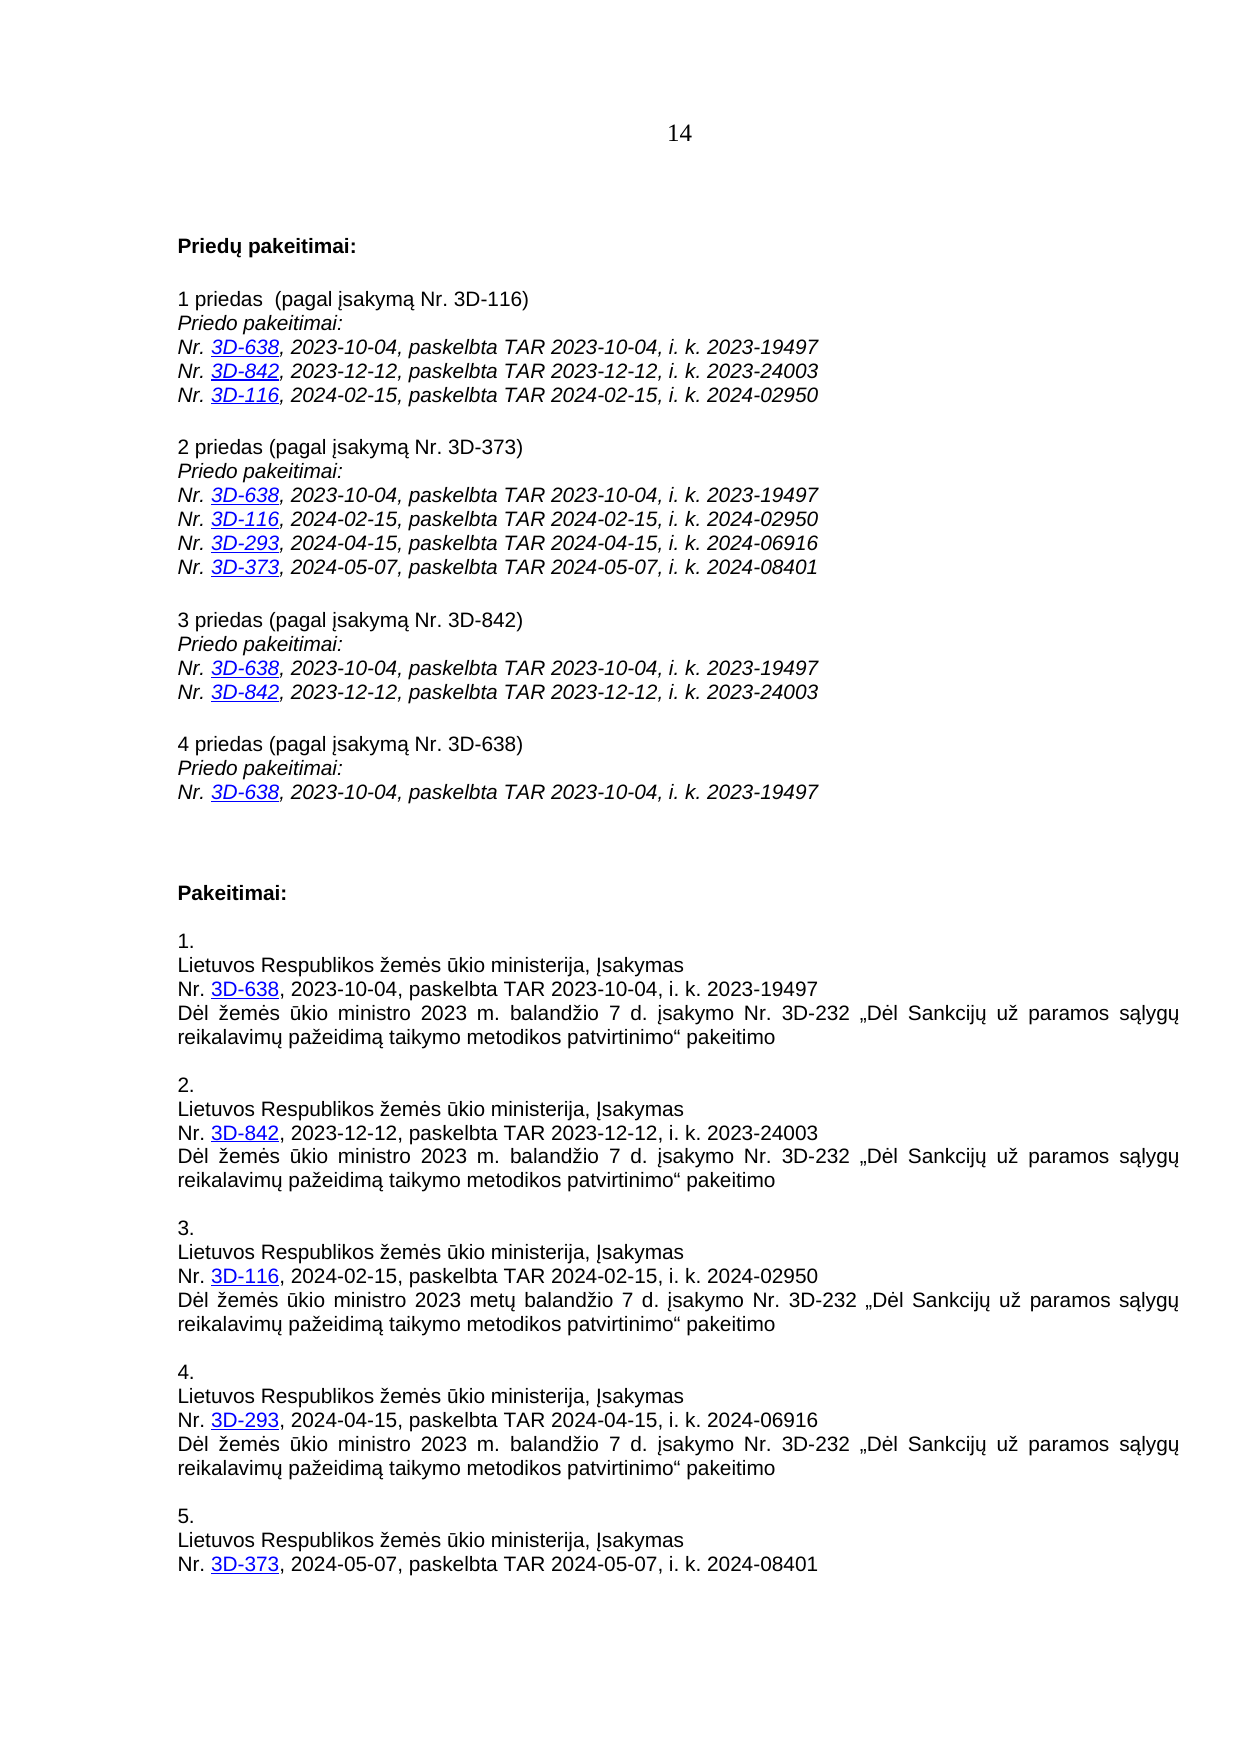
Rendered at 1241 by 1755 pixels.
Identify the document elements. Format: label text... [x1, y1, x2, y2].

text Nr. 3D-373, 2024-05-07, paskelbta TAR 2024-05-07, i. k. 2024-08401 [177, 555, 1181, 579]
text Nr. 3D-116, 2024-02-15, paskelbta TAR 2024-02-15, i. k. 2024-02950 [177, 1264, 1181, 1288]
text Nr. 3D-293, 2024-04-15, paskelbta TAR 2024-04-15, i. k. 2024-06916 [177, 531, 1181, 555]
text Dėl žemės ūkio ministro 2023 m. balandžio 7 d. įsakymo Nr. 3D-232 „Dėl Sankcijų už paramos sąlygų reikalavimų pažeidimą taikymo metodikos patvirtinimo“ pakeitimo [177, 1432, 1181, 1480]
text Lietuvos Respublikos žemės ūkio ministerija, Įsakymas [177, 1240, 1181, 1264]
text Nr. 3D-116, 2024-02-15, paskelbta TAR 2024-02-15, i. k. 2024-02950 [177, 382, 1181, 406]
text Priedų pakeitimai: [177, 234, 1181, 258]
text Lietuvos Respublikos žemės ūkio ministerija, Įsakymas [177, 1528, 1181, 1552]
text Priedo pakeitimai: [177, 311, 1181, 334]
text Nr. 3D-842, 2023-12-12, paskelbta TAR 2023-12-12, i. k. 2023-24003 [177, 679, 1181, 703]
text Nr. 3D-638, 2023-10-04, paskelbta TAR 2023-10-04, i. k. 2023-19497 [177, 977, 1181, 1001]
text Pakeitimai: [177, 881, 1181, 905]
text 5. [177, 1504, 1181, 1528]
text Priedo pakeitimai: [177, 459, 1181, 483]
text 1. [177, 929, 1181, 953]
text Lietuvos Respublikos žemės ūkio ministerija, Įsakymas [177, 1384, 1181, 1408]
text 3 priedas (pagal įsakymą Nr. 3D-842) [177, 608, 1181, 632]
text Nr. 3D-638, 2023-10-04, paskelbta TAR 2023-10-04, i. k. 2023-19497 [177, 334, 1181, 358]
text 2 priedas (pagal įsakymą Nr. 3D-373) [177, 435, 1181, 459]
text Dėl žemės ūkio ministro 2023 metų balandžio 7 d. įsakymo Nr. 3D-232 „Dėl Sankcijų už paramos sąlygų reikalavimų pažeidimą taikymo metodikos patvirtinimo“ pakeitimo [177, 1288, 1181, 1336]
text Nr. 3D-842, 2023-12-12, paskelbta TAR 2023-12-12, i. k. 2023-24003 [177, 358, 1181, 382]
text Nr. 3D-638, 2023-10-04, paskelbta TAR 2023-10-04, i. k. 2023-19497 [177, 780, 1181, 804]
text Priedo pakeitimai: [177, 632, 1181, 656]
text 1 priedas (pagal įsakymą Nr. 3D-116) [177, 287, 1181, 311]
text 4. [177, 1360, 1181, 1384]
text Nr. 3D-293, 2024-04-15, paskelbta TAR 2024-04-15, i. k. 2024-06916 [177, 1408, 1181, 1432]
text Priedo pakeitimai: [177, 756, 1181, 780]
text Dėl žemės ūkio ministro 2023 m. balandžio 7 d. įsakymo Nr. 3D-232 „Dėl Sankcijų už paramos sąlygų reikalavimų pažeidimą taikymo metodikos patvirtinimo“ pakeitimo [177, 1144, 1181, 1192]
text Nr. 3D-842, 2023-12-12, paskelbta TAR 2023-12-12, i. k. 2023-24003 [177, 1120, 1181, 1144]
text Nr. 3D-638, 2023-10-04, paskelbta TAR 2023-10-04, i. k. 2023-19497 [177, 483, 1181, 507]
text 2. [177, 1072, 1181, 1096]
text Lietuvos Respublikos žemės ūkio ministerija, Įsakymas [177, 1096, 1181, 1120]
text 4 priedas (pagal įsakymą Nr. 3D-638) [177, 732, 1181, 756]
text Dėl žemės ūkio ministro 2023 m. balandžio 7 d. įsakymo Nr. 3D-232 „Dėl Sankcijų už paramos sąlygų reikalavimų pažeidimą taikymo metodikos patvirtinimo“ pakeitimo [177, 1001, 1181, 1048]
text Nr. 3D-116, 2024-02-15, paskelbta TAR 2024-02-15, i. k. 2024-02950 [177, 507, 1181, 531]
text Nr. 3D-373, 2024-05-07, paskelbta TAR 2024-05-07, i. k. 2024-08401 [177, 1552, 1181, 1576]
text 3. [177, 1216, 1181, 1240]
text Lietuvos Respublikos žemės ūkio ministerija, Įsakymas [177, 953, 1181, 977]
text Nr. 3D-638, 2023-10-04, paskelbta TAR 2023-10-04, i. k. 2023-19497 [177, 656, 1181, 679]
